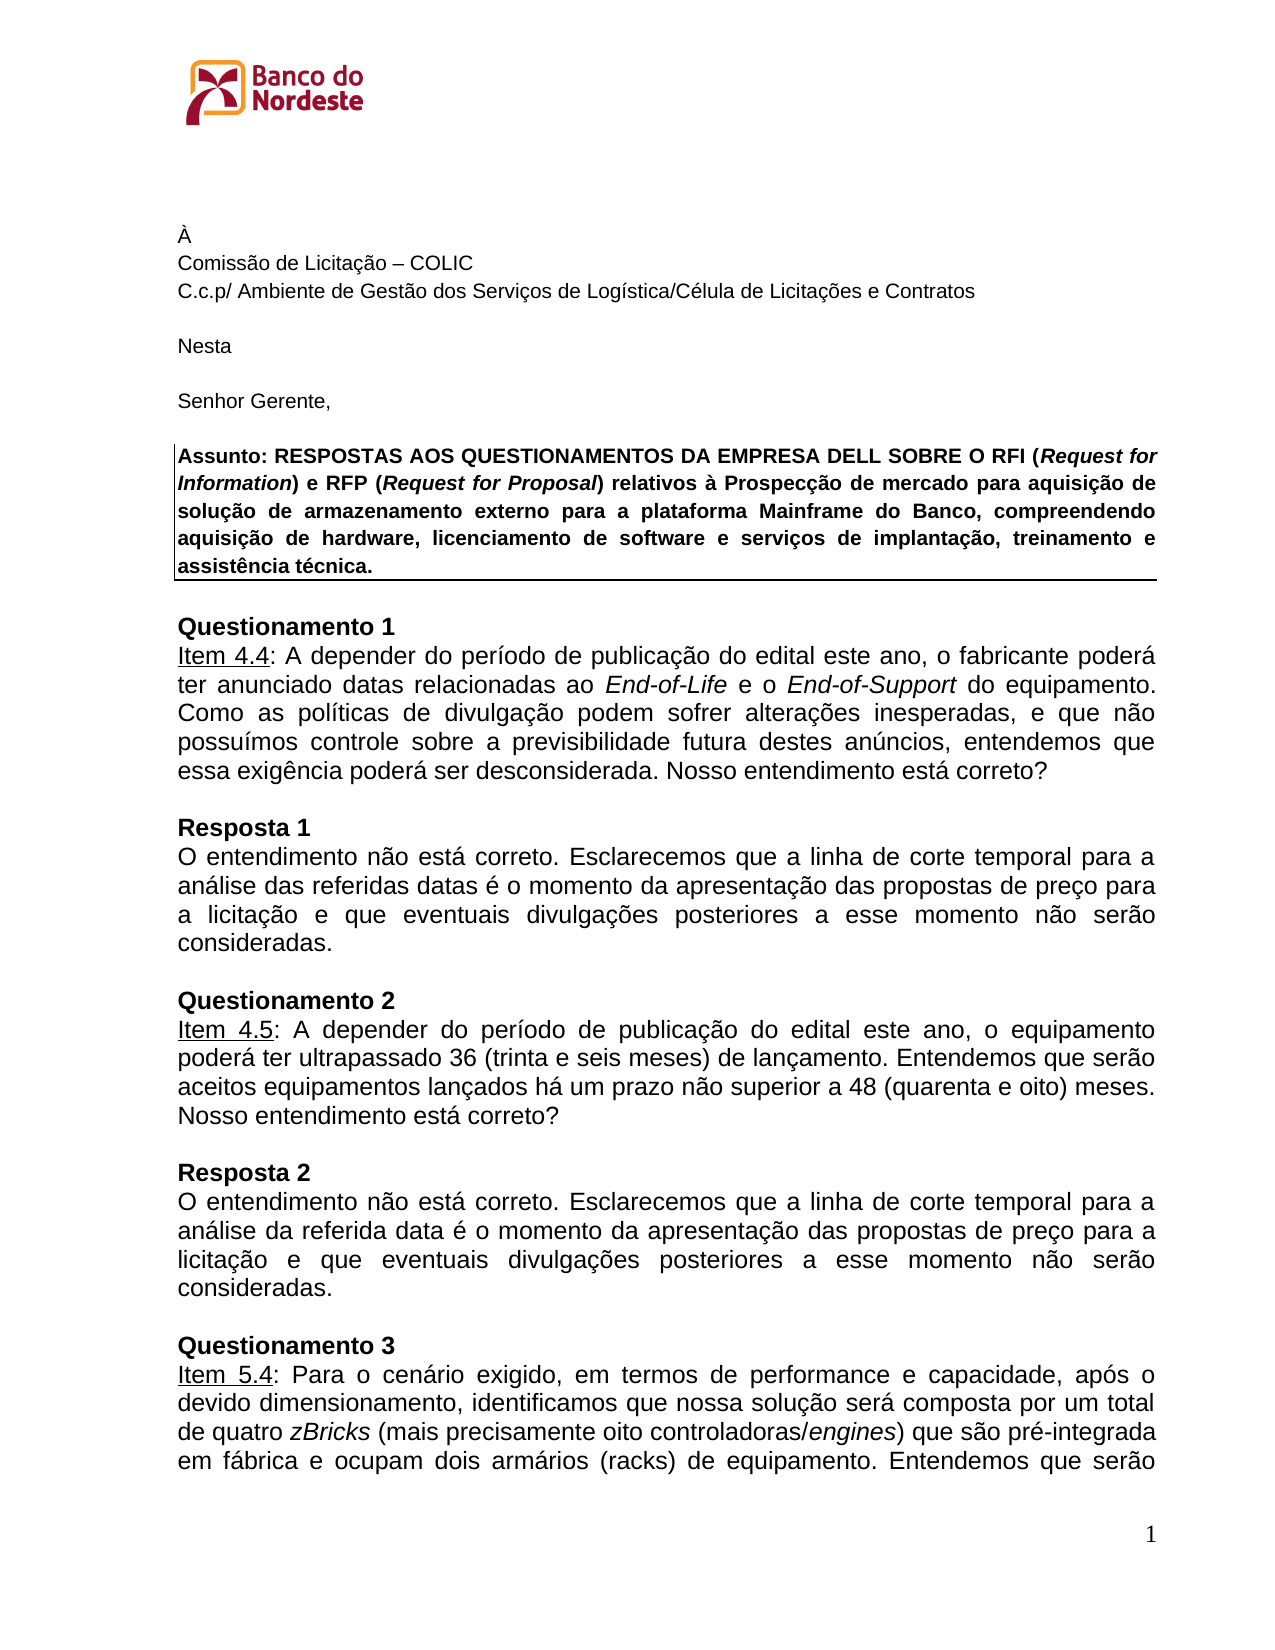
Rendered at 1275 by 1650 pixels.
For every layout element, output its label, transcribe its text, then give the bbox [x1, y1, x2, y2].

text Item 4.4: A depender do período de publicação do edital este ano, o fabricante poderá ter anunciado datas relacionadas ao End-of-Life e o End-of-Support do equipamento. Como as políticas de divulgação podem sofrer alterações inesperadas, e que não possuímos controle sobre a previsibilidade futura destes anúncios, entendemos que essa exigência poderá ser desconsiderada. Nosso entendimento está correto? [177, 641, 1157, 784]
text Assunto: RESPOSTAS AOS QUESTIONAMENTOS DA EMPRESA DELL SOBRE O RFI (Request for Information) e RFP (Request for Proposal) relativos à Prospecção de mercado para aquisição de solução de armazenamento externo para a plataforma Mainframe do Banco, compreendendo aquisição de hardware, licenciamento de software e serviços de implantação, treinamento e assistência técnica. [173, 443, 1157, 581]
text Comissão de Licitação – COLIC [177, 251, 1157, 275]
text Item 4.5: A depender do período de publicação do edital este ano, o equipamento poderá ter ultrapassado 36 (trinta e seis meses) de lançamento. Entendemos que serão aceitos equipamentos lançados há um prazo não superior a 48 (quarenta e oito) meses. Nosso entendimento está correto? [177, 1014, 1157, 1129]
text Resposta 2 [177, 1158, 1157, 1187]
text Nesta [177, 333, 1157, 357]
text Senhor Gerente, [177, 388, 1157, 412]
picture [177, 48, 375, 137]
text Questionamento 1 [177, 612, 1157, 641]
text Resposta 1 [177, 813, 1157, 842]
text O entendimento não está correto. Esclarecemos que a linha de corte temporal para a análise da referida data é o momento da apresentação das propostas de preço para a licitação e que eventuais divulgações posteriores a esse momento não serão consideradas. [177, 1187, 1157, 1302]
text Item 5.4: Para o cenário exigido, em termos de performance e capacidade, após o devido dimensionamento, identificamos que nossa solução será composta por um total de quatro zBricks (mais precisamente oito controladoras/engines) que são pré-integrada em fábrica e ocupam dois armários (racks) de equipamento. Entendemos que serão [177, 1359, 1157, 1474]
text C.c.p/ Ambiente de Gestão dos Serviços de Logística/Célula de Licitações e Contratos [177, 278, 1157, 302]
text O entendimento não está correto. Esclarecemos que a linha de corte temporal para a análise das referidas datas é o momento da apresentação das propostas de preço para a licitação e que eventuais divulgações posteriores a esse momento não serão consideradas. [177, 842, 1157, 957]
text Questionamento 3 [177, 1331, 1157, 1359]
text Questionamento 2 [177, 986, 1157, 1014]
text À [177, 223, 1157, 247]
